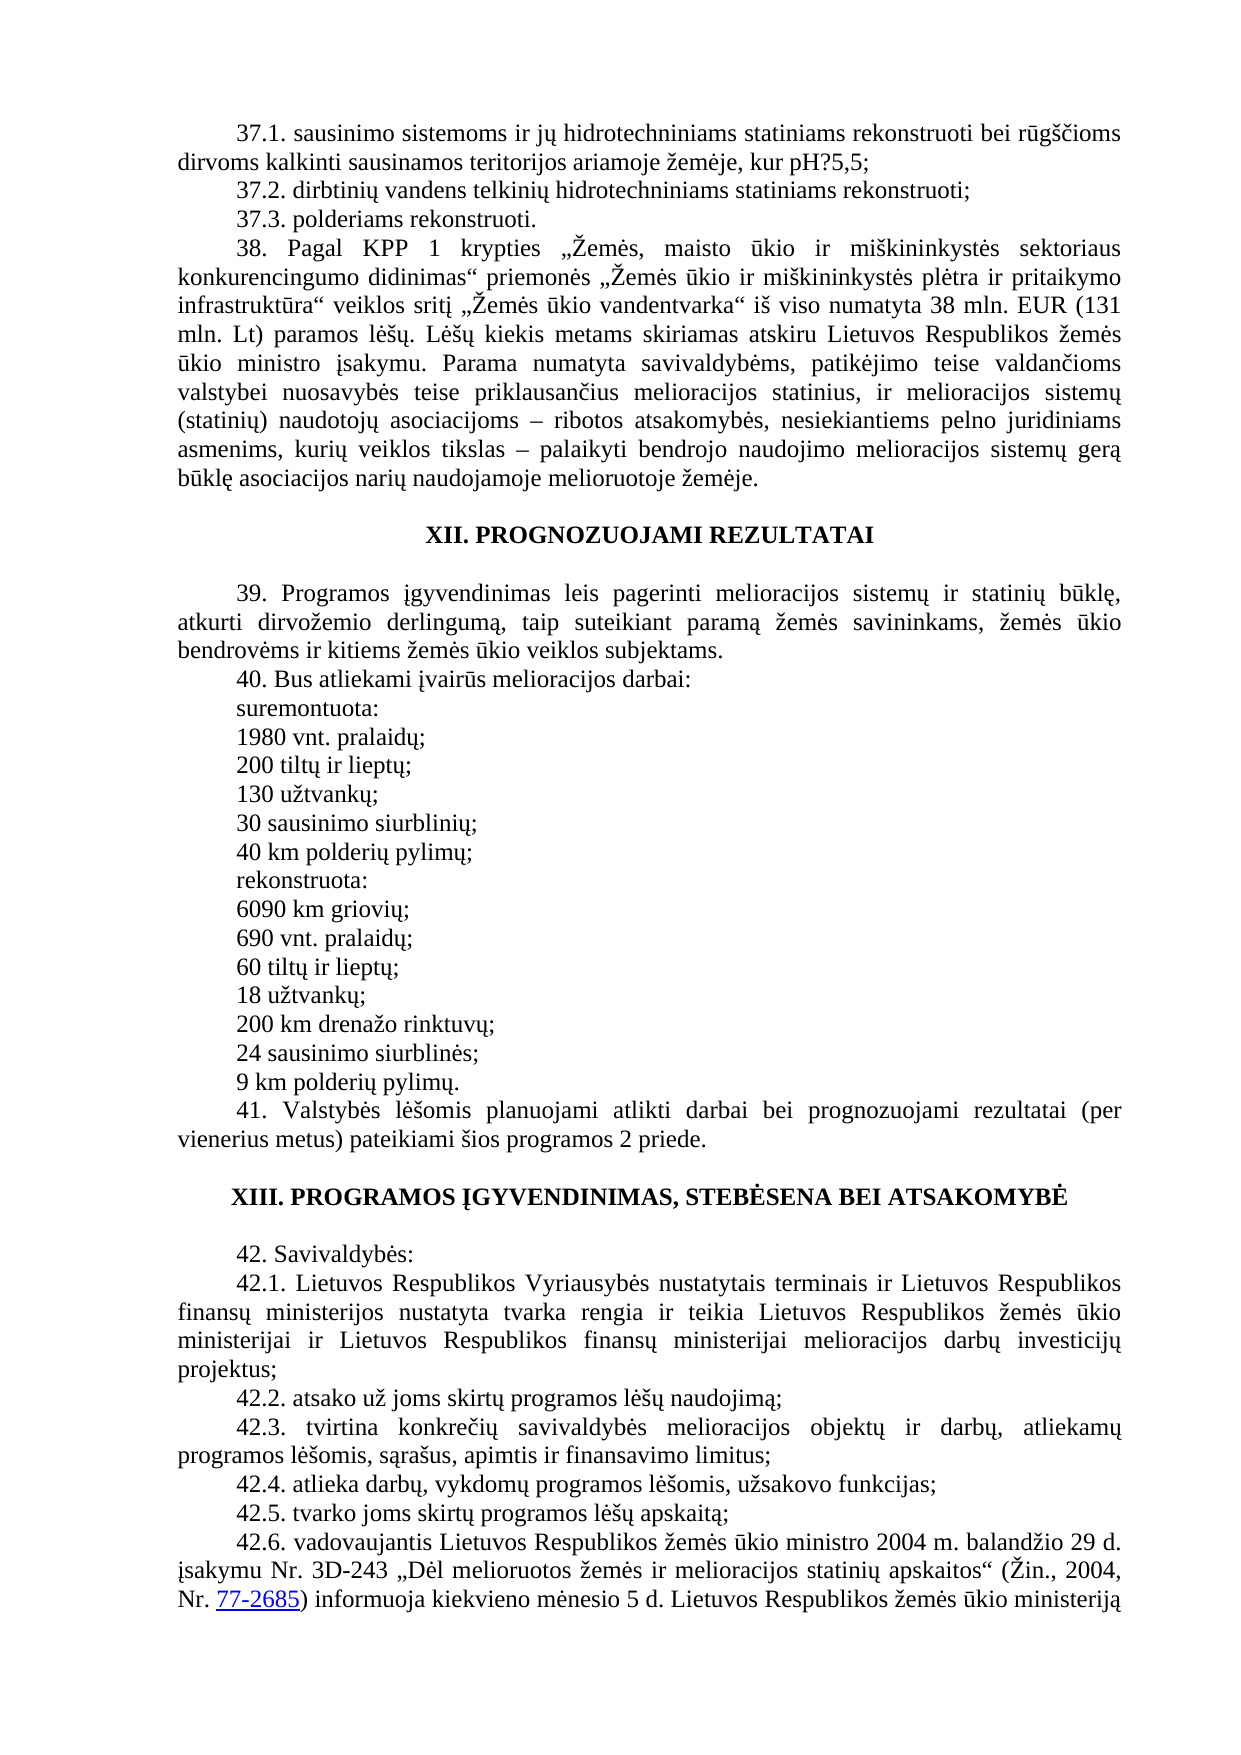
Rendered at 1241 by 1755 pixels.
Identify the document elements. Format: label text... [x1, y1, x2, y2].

text 130 užtvankų; [177, 779, 1122, 808]
text 42.6. vadovaujantis Lietuvos Respublikos žemės ūkio ministro 2004 m. balandžio 29 d. įsakymu Nr. 3D-243 „Dėl melioruotos žemės ir melioracijos statinių apskaitos“ (Žin., 2004, Nr. 77-2685) informuoja kiekvieno mėnesio 5 d. Lietuvos Respublikos žemės ūkio ministeriją [177, 1527, 1122, 1613]
text 38. Pagal KPP 1 krypties „Žemės, maisto ūkio ir miškininkystės sektoriaus konkurencingumo didinimas“ priemonės „Žemės ūkio ir miškininkystės plėtra ir pritaikymo infrastruktūra“ veiklos sritį „Žemės ūkio vandentvarka“ iš viso numatyta 38 mln. EUR (131 mln. Lt) paramos lėšų. Lėšų kiekis metams skiriamas atskiru Lietuvos Respublikos žemės ūkio ministro įsakymu. Parama numatyta savivaldybėms, patikėjimo teise valdančioms valstybei nuosavybės teise priklausančius melioracijos statinius, ir melioracijos sistemų (statinių) naudotojų asociacijoms – ribotos atsakomybės, nesiekiantiems pelno juridiniams asmenims, kurių veiklos tikslas – palaikyti bendrojo naudojimo melioracijos sistemų gerą būklę asociacijos narių naudojamoje melioruotoje žemėje. [177, 233, 1122, 492]
text 37.2. dirbtinių vandens telkinių hidrotechniniams statiniams rekonstruoti; [177, 176, 1122, 204]
text 30 sausinimo siurblinių; [177, 808, 1122, 837]
text 42.1. Lietuvos Respublikos Vyriausybės nustatytais terminais ir Lietuvos Respublikos finansų ministerijos nustatyta tvarka rengia ir teikia Lietuvos Respublikos žemės ūkio ministerijai ir Lietuvos Respublikos finansų ministerijai melioracijos darbų investicijų projektus; [177, 1268, 1122, 1383]
text XIII. PROGRAMOS ĮGYVENDINIMAS, STEBĖSENA BEI ATSAKOMYBĖ [177, 1182, 1122, 1211]
text 60 tiltų ir lieptų; [177, 952, 1122, 981]
text 37.3. polderiams rekonstruoti. [177, 204, 1122, 233]
text rekonstruota: [177, 866, 1122, 894]
text 24 sausinimo siurblinės; [177, 1038, 1122, 1067]
text 42. Savivaldybės: [177, 1239, 1122, 1268]
text 40. Bus atliekami įvairūs melioracijos darbai: [177, 664, 1122, 693]
text 42.3. tvirtina konkrečių savivaldybės melioracijos objektų ir darbų, atliekamų programos lėšomis, sąrašus, apimtis ir finansavimo limitus; [177, 1412, 1122, 1469]
text 690 vnt. pralaidų; [177, 923, 1122, 952]
text 6090 km griovių; [177, 894, 1122, 923]
text 42.4. atlieka darbų, vykdomų programos lėšomis, užsakovo funkcijas; [177, 1469, 1122, 1498]
text suremontuota: [177, 693, 1122, 722]
text 40 km polderių pylimų; [177, 837, 1122, 866]
text 1980 vnt. pralaidų; [177, 722, 1122, 751]
text 42.2. atsako už joms skirtų programos lėšų naudojimą; [177, 1383, 1122, 1412]
text 42.5. tvarko joms skirtų programos lėšų apskaitą; [177, 1498, 1122, 1527]
text 200 tiltų ir lieptų; [177, 751, 1122, 779]
text 37.1. sausinimo sistemoms ir jų hidrotechniniams statiniams rekonstruoti bei rūgščioms dirvoms kalkinti sausinamos teritorijos ariamoje žemėje, kur pH?<=5,5; [177, 118, 1122, 176]
text 41. Valstybės lėšomis planuojami atlikti darbai bei prognozuojami rezultatai (per vienerius metus) pateikiami šios programos 2 priede. [177, 1096, 1122, 1153]
text 200 km drenažo rinktuvų; [177, 1009, 1122, 1038]
text XII. PROGNOZUOJAMI REZULTATAI [177, 521, 1122, 549]
text 18 užtvankų; [177, 981, 1122, 1009]
text 39. Programos įgyvendinimas leis pagerinti melioracijos sistemų ir statinių būklę, atkurti dirvožemio derlingumą, taip suteikiant paramą žemės savininkams, žemės ūkio bendrovėms ir kitiems žemės ūkio veiklos subjektams. [177, 578, 1122, 664]
text 9 km polderių pylimų. [177, 1067, 1122, 1096]
